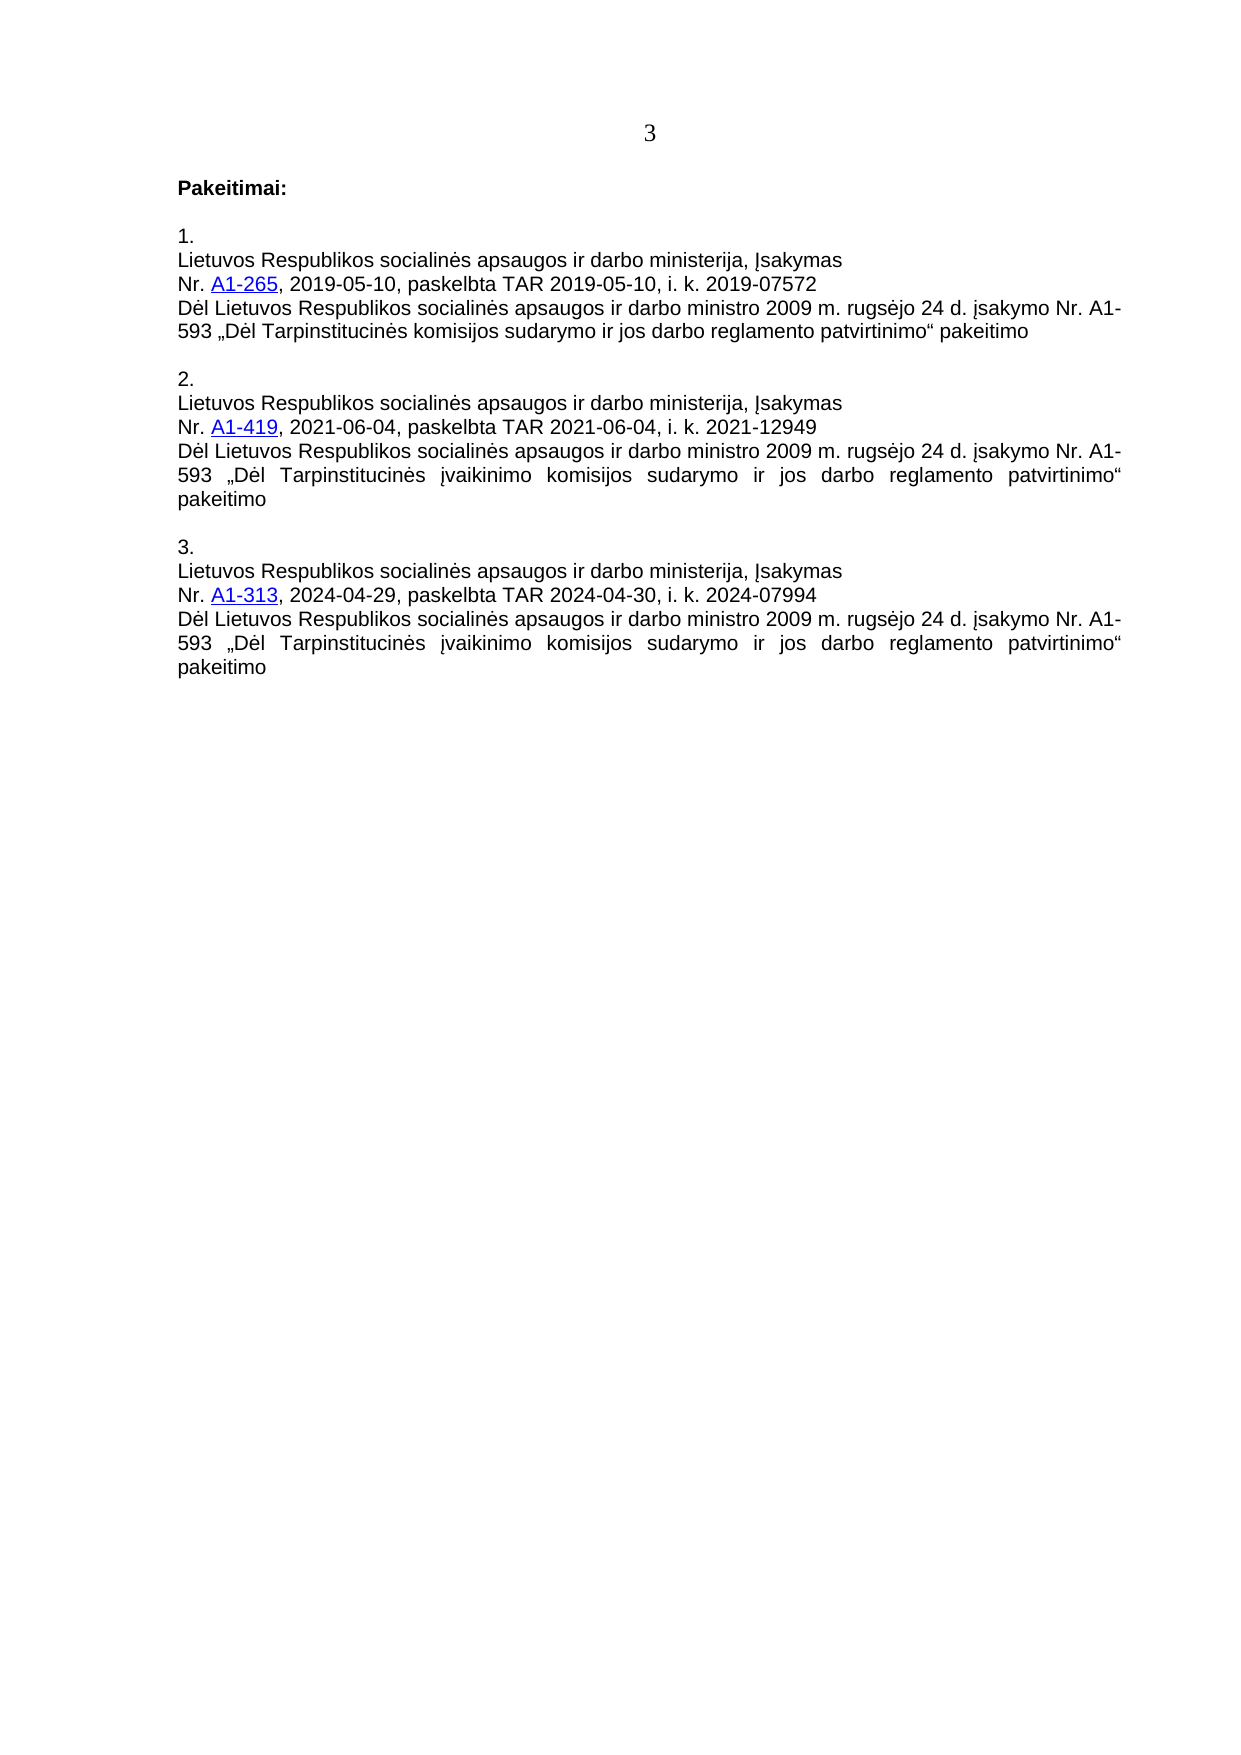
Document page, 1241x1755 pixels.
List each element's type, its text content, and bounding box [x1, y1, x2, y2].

text Nr. A1-313, 2024-04-29, paskelbta TAR 2024-04-30, i. k. 2024-07994 [177, 583, 1122, 607]
text Dėl Lietuvos Respublikos socialinės apsaugos ir darbo ministro 2009 m. rugsėjo 24 d. įsakymo Nr. A1-593 „Dėl Tarpinstitucinės komisijos sudarymo ir jos darbo reglamento patvirtinimo“ pakeitimo [177, 295, 1122, 343]
text Dėl Lietuvos Respublikos socialinės apsaugos ir darbo ministro 2009 m. rugsėjo 24 d. įsakymo Nr. A1-593 „Dėl Tarpinstitucinės įvaikinimo komisijos sudarymo ir jos darbo reglamento patvirtinimo“ pakeitimo [177, 439, 1122, 511]
text Nr. A1-419, 2021-06-04, paskelbta TAR 2021-06-04, i. k. 2021-12949 [177, 415, 1122, 439]
text Lietuvos Respublikos socialinės apsaugos ir darbo ministerija, Įsakymas [177, 391, 1122, 415]
text Dėl Lietuvos Respublikos socialinės apsaugos ir darbo ministro 2009 m. rugsėjo 24 d. įsakymo Nr. A1-593 „Dėl Tarpinstitucinės įvaikinimo komisijos sudarymo ir jos darbo reglamento patvirtinimo“ pakeitimo [177, 607, 1122, 679]
text 2. [177, 367, 1122, 391]
text 3. [177, 535, 1122, 559]
text 1. [177, 223, 1122, 247]
text Lietuvos Respublikos socialinės apsaugos ir darbo ministerija, Įsakymas [177, 247, 1122, 271]
text Nr. A1-265, 2019-05-10, paskelbta TAR 2019-05-10, i. k. 2019-07572 [177, 271, 1122, 295]
text Lietuvos Respublikos socialinės apsaugos ir darbo ministerija, Įsakymas [177, 559, 1122, 583]
text Pakeitimai: [177, 176, 1122, 199]
